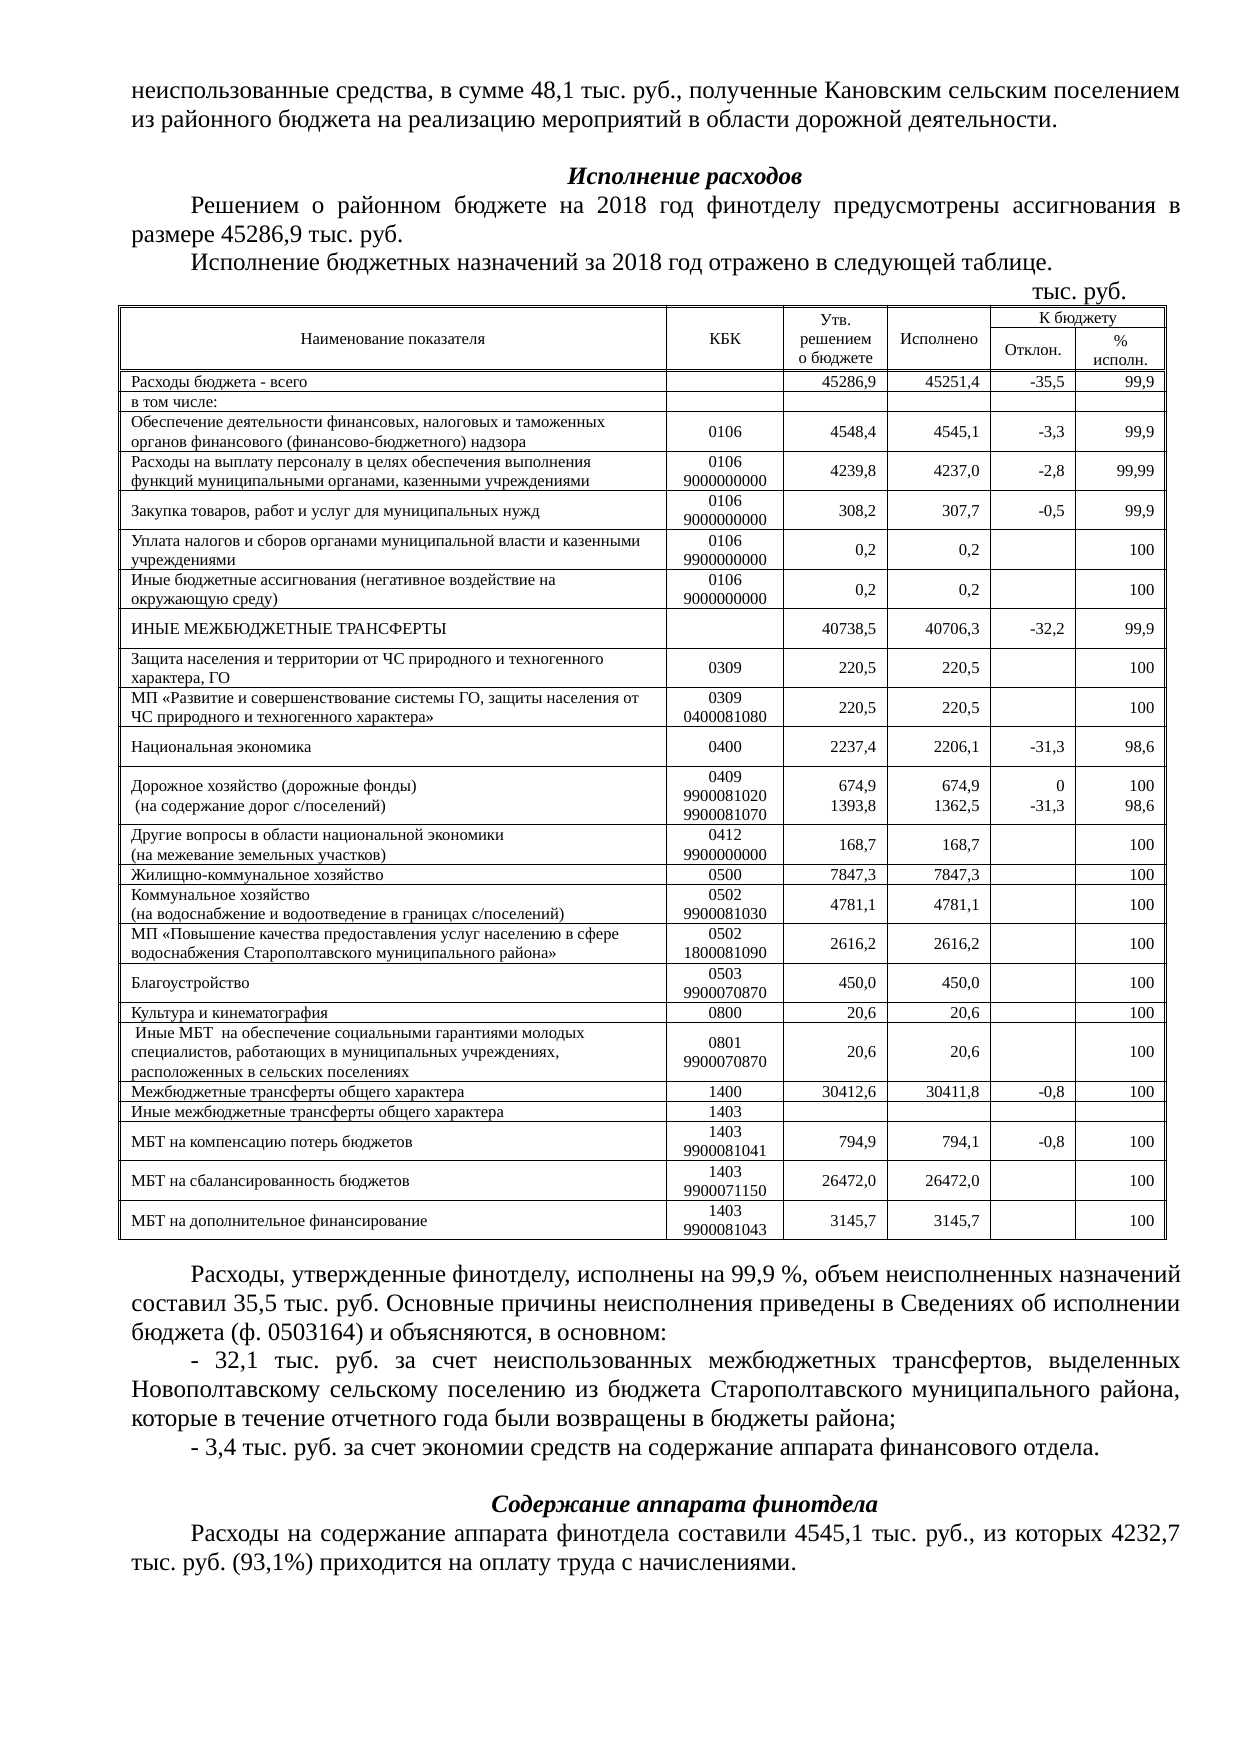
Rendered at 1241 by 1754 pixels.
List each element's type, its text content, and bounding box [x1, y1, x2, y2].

table_cell 1403 9900071150 [667, 1161, 783, 1200]
text Содержание аппарата финотдела [131, 1489, 1181, 1518]
table_cell 0502 1800081090 [667, 924, 783, 962]
table_cell 168,7 [784, 825, 887, 863]
table_cell 99,9 [1076, 609, 1164, 647]
text Расходы, утвержденные финотделу, исполнены на 99,9 %, объем неисполненных назначений составил 35,5 тыс. руб. Основные причины неисполнения приведены в Сведениях об исполнении бюджета (ф. 0503164) и объясняются, в основном: [131, 1259, 1181, 1346]
table_cell [888, 1102, 990, 1121]
table_cell Уплата налогов и сборов органами муниципальной власти и казенными учреждениями [121, 530, 666, 569]
table_cell 4239,8 [784, 452, 887, 490]
table_cell [991, 688, 1075, 726]
table_cell 2237,4 [784, 727, 887, 766]
table_cell Иные бюджетные ассигнования (негативное воздействие на окружающую среду) [121, 570, 666, 608]
table_cell Дорожное хозяйство (дорожные фонды) (на содержание дорог с/поселений) [121, 767, 666, 824]
table_cell 308,2 [784, 491, 887, 529]
table_cell -32,2 [991, 609, 1075, 647]
table_cell [991, 1161, 1075, 1200]
table_cell 100 [1076, 688, 1164, 726]
table_cell [991, 1201, 1075, 1239]
table_cell Межбюджетные трансферты общего характера [121, 1082, 666, 1101]
table_cell 99,99 [1076, 452, 1164, 490]
table_cell -3,3 [991, 412, 1075, 451]
table_cell 2616,2 [784, 924, 887, 962]
table_cell 99,9 [1076, 372, 1164, 391]
table_cell 1400 [667, 1082, 783, 1101]
text - 3,4 тыс. руб. за счет экономии средств на содержание аппарата финансового отдела. [131, 1432, 1181, 1461]
table_cell 0309 0400081080 [667, 688, 783, 726]
table_cell [991, 1003, 1075, 1022]
table_cell [991, 1023, 1075, 1081]
table_cell Жилищно-коммунальное хозяйство [121, 865, 666, 884]
table_cell 0,2 [888, 530, 990, 569]
table_cell 100 98,6 [1076, 767, 1164, 824]
table_cell 2206,1 [888, 727, 990, 766]
table_cell Национальная экономика [121, 727, 666, 766]
table_cell 0801 9900070870 [667, 1023, 783, 1081]
table_cell МП «Развитие и совершенствование системы ГО, защиты населения от ЧС природного и техногенного характера» [121, 688, 666, 726]
table_cell 0503 9900070870 [667, 964, 783, 1002]
table_cell [991, 964, 1075, 1002]
table_cell [991, 392, 1075, 411]
table_cell [991, 865, 1075, 884]
table_cell 1403 9900081043 [667, 1201, 783, 1239]
table_cell [991, 570, 1075, 608]
text Расходы на содержание аппарата финотдела составили 4545,1 тыс. руб., из которых 4232,7 тыс. руб. (93,1%) приходится на оплату труда с начислениями. [131, 1518, 1181, 1576]
table_cell [784, 392, 887, 411]
table_cell [888, 392, 990, 411]
table_header Исполнено [888, 308, 990, 369]
table_cell 20,6 [784, 1023, 887, 1081]
table_cell 220,5 [784, 688, 887, 726]
text - 32,1 тыс. руб. за счет неиспользованных межбюджетных трансфертов, выделенных Новополтавскому сельскому поселению из бюджета Старополтавского муниципального района, которые в течение отчетного года были возвращены в бюджеты района; [131, 1346, 1181, 1432]
table_cell 100 [1076, 865, 1164, 884]
table_header К бюджету [991, 308, 1164, 327]
table_cell 4237,0 [888, 452, 990, 490]
table_header Наименование показателя [121, 308, 666, 369]
table_cell 0106 [667, 412, 783, 451]
table_cell 0106 9000000000 [667, 570, 783, 608]
table_cell [667, 392, 783, 411]
table_cell 100 [1076, 1122, 1164, 1160]
table_cell 7847,3 [888, 865, 990, 884]
table_cell 220,5 [888, 649, 990, 687]
table_cell 168,7 [888, 825, 990, 863]
table_cell -35,5 [991, 372, 1075, 391]
table_cell 674,9 1362,5 [888, 767, 990, 824]
table_cell 26472,0 [784, 1161, 887, 1200]
table_cell 0,2 [784, 570, 887, 608]
table_cell 100 [1076, 1003, 1164, 1022]
table_cell 0800 [667, 1003, 783, 1022]
table_cell 45251,4 [888, 372, 990, 391]
table_cell 0400 [667, 727, 783, 766]
table_cell 100 [1076, 964, 1164, 1002]
table_cell Защита населения и территории от ЧС природного и техногенного характера, ГО [121, 649, 666, 687]
table_cell 0106 9900000000 [667, 530, 783, 569]
table_cell 100 [1076, 649, 1164, 687]
table_cell Культура и кинематография [121, 1003, 666, 1022]
table_cell 98,6 [1076, 727, 1164, 766]
table_cell МБТ на компенсацию потерь бюджетов [121, 1122, 666, 1160]
table_cell 0,2 [784, 530, 887, 569]
table_cell 30412,6 [784, 1082, 887, 1101]
table_cell 40738,5 [784, 609, 887, 647]
table_cell 307,7 [888, 491, 990, 529]
table_cell Иные межбюджетные трансферты общего характера [121, 1102, 666, 1121]
table_cell Обеспечение деятельности финансовых, налоговых и таможенных органов финансового (финансово-бюджетного) надзора [121, 412, 666, 451]
table_cell 450,0 [784, 964, 887, 1002]
table_cell [1076, 392, 1164, 411]
table_cell 0409 9900081020 9900081070 [667, 767, 783, 824]
table_cell Закупка товаров, работ и услуг для муниципальных нужд [121, 491, 666, 529]
table_cell [991, 530, 1075, 569]
table_cell [784, 1102, 887, 1121]
table_cell 0,2 [888, 570, 990, 608]
table_cell [991, 825, 1075, 863]
table_cell % исполн. [1076, 328, 1164, 369]
table_cell [991, 885, 1075, 923]
table_cell МБТ на дополнительное финансирование [121, 1201, 666, 1239]
table_cell 220,5 [888, 688, 990, 726]
table_header КБК [667, 308, 783, 369]
table_cell 1403 [667, 1102, 783, 1121]
table_cell 100 [1076, 885, 1164, 923]
text тыс. руб. [131, 276, 1181, 305]
table_cell 45286,9 [784, 372, 887, 391]
table_cell 100 [1076, 825, 1164, 863]
table_cell -0,8 [991, 1122, 1075, 1160]
table_cell 0502 9900081030 [667, 885, 783, 923]
table_cell [667, 372, 783, 391]
table_cell в том числе: [121, 392, 666, 411]
table_cell -31,3 [991, 727, 1075, 766]
table_cell 0309 [667, 649, 783, 687]
table_cell 450,0 [888, 964, 990, 1002]
table_cell 99,9 [1076, 412, 1164, 451]
table_cell [667, 609, 783, 647]
text неиспользованные средства, в сумме 48,1 тыс. руб., полученные Кановским сельским поселением из районного бюджета на реализацию мероприятий в области дорожной деятельности. [131, 75, 1181, 132]
table_cell [991, 1102, 1075, 1121]
table_cell 40706,3 [888, 609, 990, 647]
table_cell Другие вопросы в области национальной экономики (на межевание земельных участков) [121, 825, 666, 863]
table_cell 30411,8 [888, 1082, 990, 1101]
table_cell 794,9 [784, 1122, 887, 1160]
table_cell Коммунальное хозяйство (на водоснабжение и водоотведение в границах с/поселений) [121, 885, 666, 923]
table_cell МП «Повышение качества предоставления услуг населению в сфере водоснабжения Старополтавского муниципального района» [121, 924, 666, 962]
table_cell 100 [1076, 924, 1164, 962]
table_cell -0,5 [991, 491, 1075, 529]
table_cell 20,6 [784, 1003, 887, 1022]
table_cell Расходы на выплату персоналу в целях обеспечения выполнения функций муниципальными органами, казенными учреждениями [121, 452, 666, 490]
table_cell [1076, 1102, 1164, 1121]
table_cell Иные МБТ на обеспечение социальными гарантиями молодых специалистов, работающих в муниципальных учреждениях, расположенных в сельских поселениях [121, 1023, 666, 1081]
table_cell -2,8 [991, 452, 1075, 490]
table_cell 100 [1076, 1023, 1164, 1081]
text Исполнение бюджетных назначений за 2018 год отражено в следующей таблице. [131, 247, 1181, 276]
table_cell 100 [1076, 1161, 1164, 1200]
text Исполнение расходов [131, 161, 1181, 190]
table_cell 100 [1076, 530, 1164, 569]
table_cell [991, 924, 1075, 962]
table_cell 0106 9000000000 [667, 452, 783, 490]
table_cell 4781,1 [888, 885, 990, 923]
table_cell 100 [1076, 1082, 1164, 1101]
table_cell 0500 [667, 865, 783, 884]
table_cell МБТ на сбалансированность бюджетов [121, 1161, 666, 1200]
table_cell 2616,2 [888, 924, 990, 962]
table_cell 0 -31,3 [991, 767, 1075, 824]
table_cell 99,9 [1076, 491, 1164, 529]
table_cell 7847,3 [784, 865, 887, 884]
table_cell 4545,1 [888, 412, 990, 451]
table_cell -0,8 [991, 1082, 1075, 1101]
table_cell 4548,4 [784, 412, 887, 451]
table_cell 26472,0 [888, 1161, 990, 1200]
table_cell [991, 649, 1075, 687]
table_cell 3145,7 [784, 1201, 887, 1239]
table_cell 0106 9000000000 [667, 491, 783, 529]
text Решением о районном бюджете на 2018 год финотделу предусмотрены ассигнования в размере 45286,9 тыс. руб. [131, 190, 1181, 247]
table_cell Отклон. [991, 328, 1075, 369]
table_cell 4781,1 [784, 885, 887, 923]
table_cell 3145,7 [888, 1201, 990, 1239]
table_cell 20,6 [888, 1003, 990, 1022]
table_cell ИНЫЕ МЕЖБЮДЖЕТНЫЕ ТРАНСФЕРТЫ [121, 609, 666, 647]
table_cell 794,1 [888, 1122, 990, 1160]
table_cell 1403 9900081041 [667, 1122, 783, 1160]
table_cell 220,5 [784, 649, 887, 687]
table_cell 0412 9900000000 [667, 825, 783, 863]
table_cell Расходы бюджета - всего [121, 372, 666, 391]
table_cell 674,9 1393,8 [784, 767, 887, 824]
table_cell 100 [1076, 570, 1164, 608]
table_cell 100 [1076, 1201, 1164, 1239]
table_cell 20,6 [888, 1023, 990, 1081]
table_cell Благоустройство [121, 964, 666, 1002]
table_header Утв. решением о бюджете [784, 308, 887, 369]
